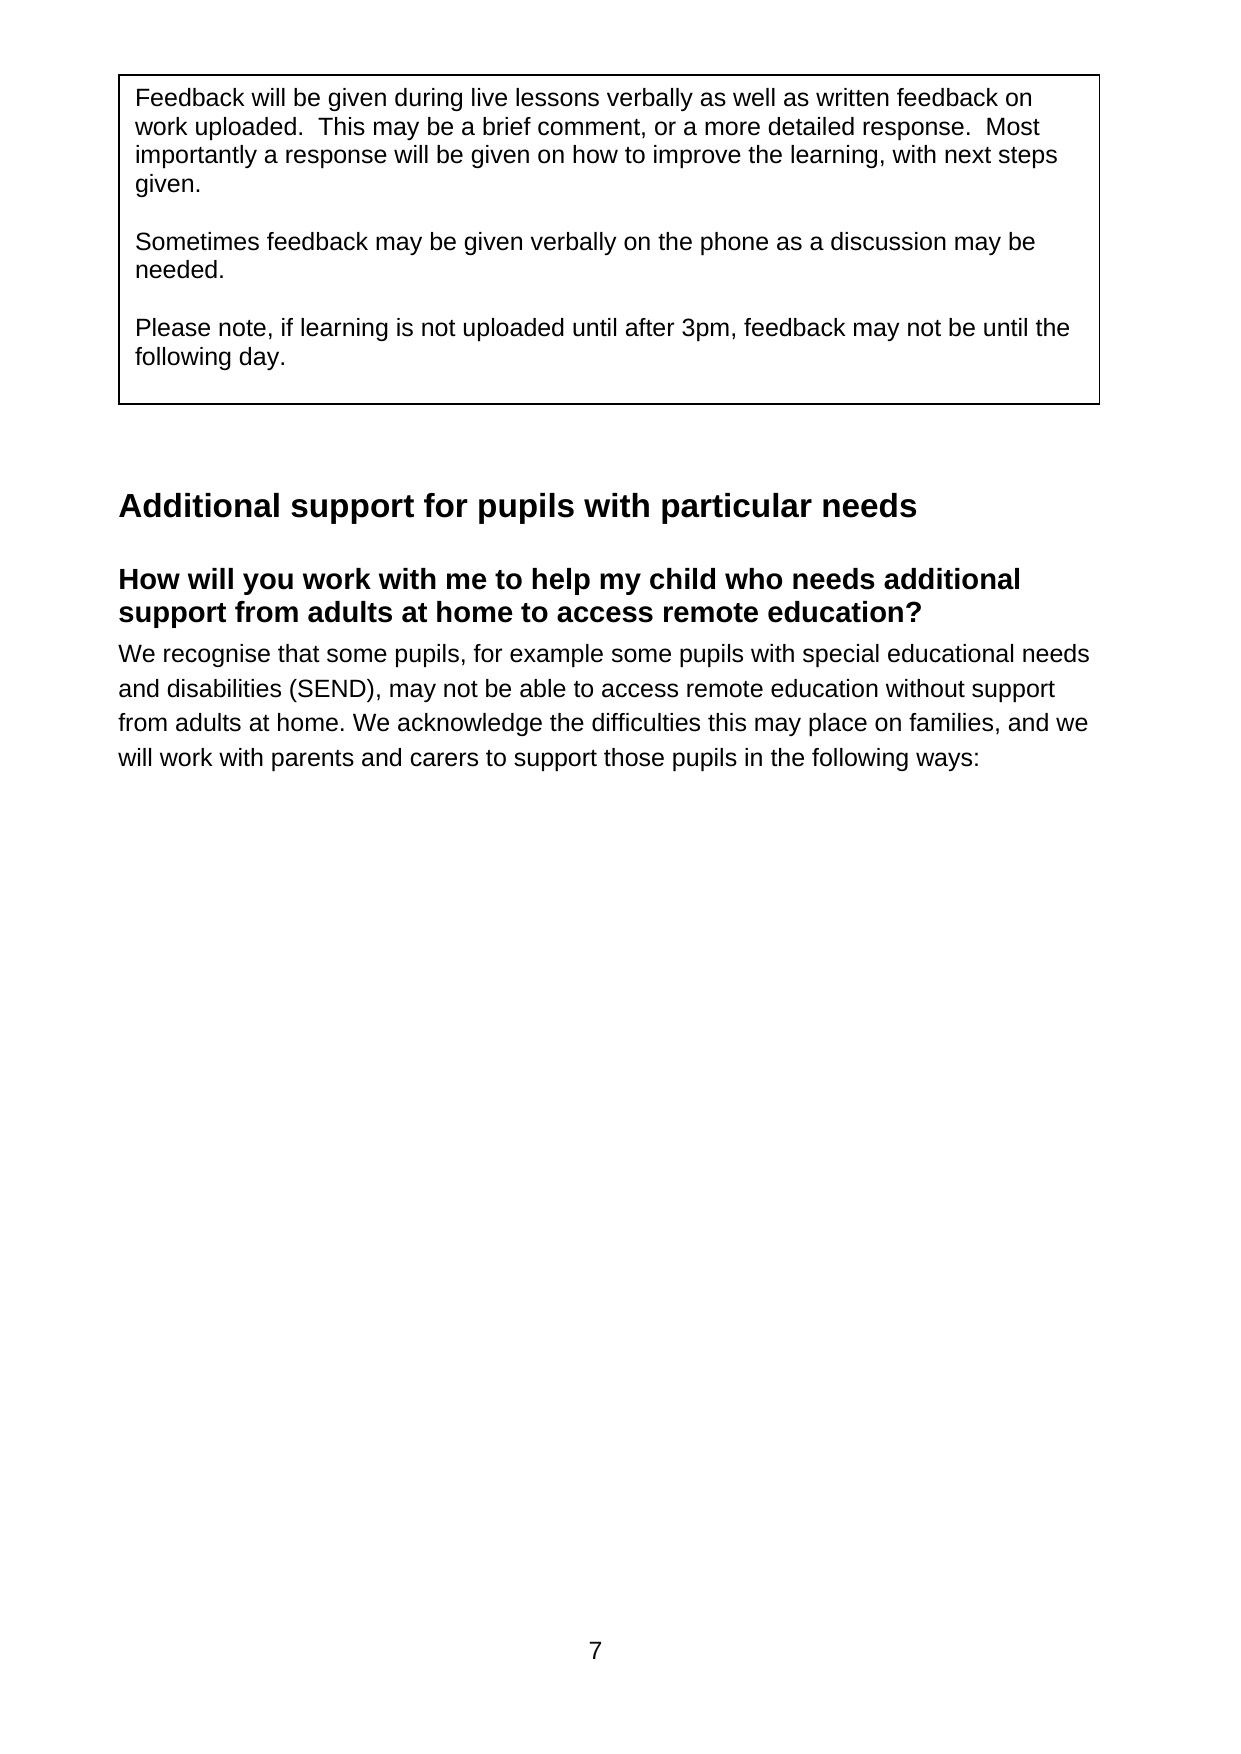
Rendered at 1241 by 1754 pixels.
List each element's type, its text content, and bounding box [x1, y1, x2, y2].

subtitle Additional support for pupils with particular needs [118, 486, 1107, 524]
text Feedback will be given during live lessons verbally as well as written feedback on work uploaded. This may be a brief comment, or a more detailed response. Most importantly a response will be given on how to improve the learning, with next steps given. [135, 83, 1083, 198]
subtitle How will you work with me to help my child who needs additional support from adults at home to access remote education? [118, 562, 1107, 629]
text We recognise that some pupils, for example some pupils with special educational needs and disabilities (SEND), may not be able to access remote education without support from adults at home. We acknowledge the difficulties this may place on families, and we will work with parents and carers to support those pupils in the following ways: [118, 639, 1107, 771]
text Sometimes feedback may be given verbally on the phone as a discussion may be needed. [135, 227, 1083, 284]
text Please note, if learning is not uploaded until after 3pm, feedback may not be until the following day. [135, 313, 1083, 370]
